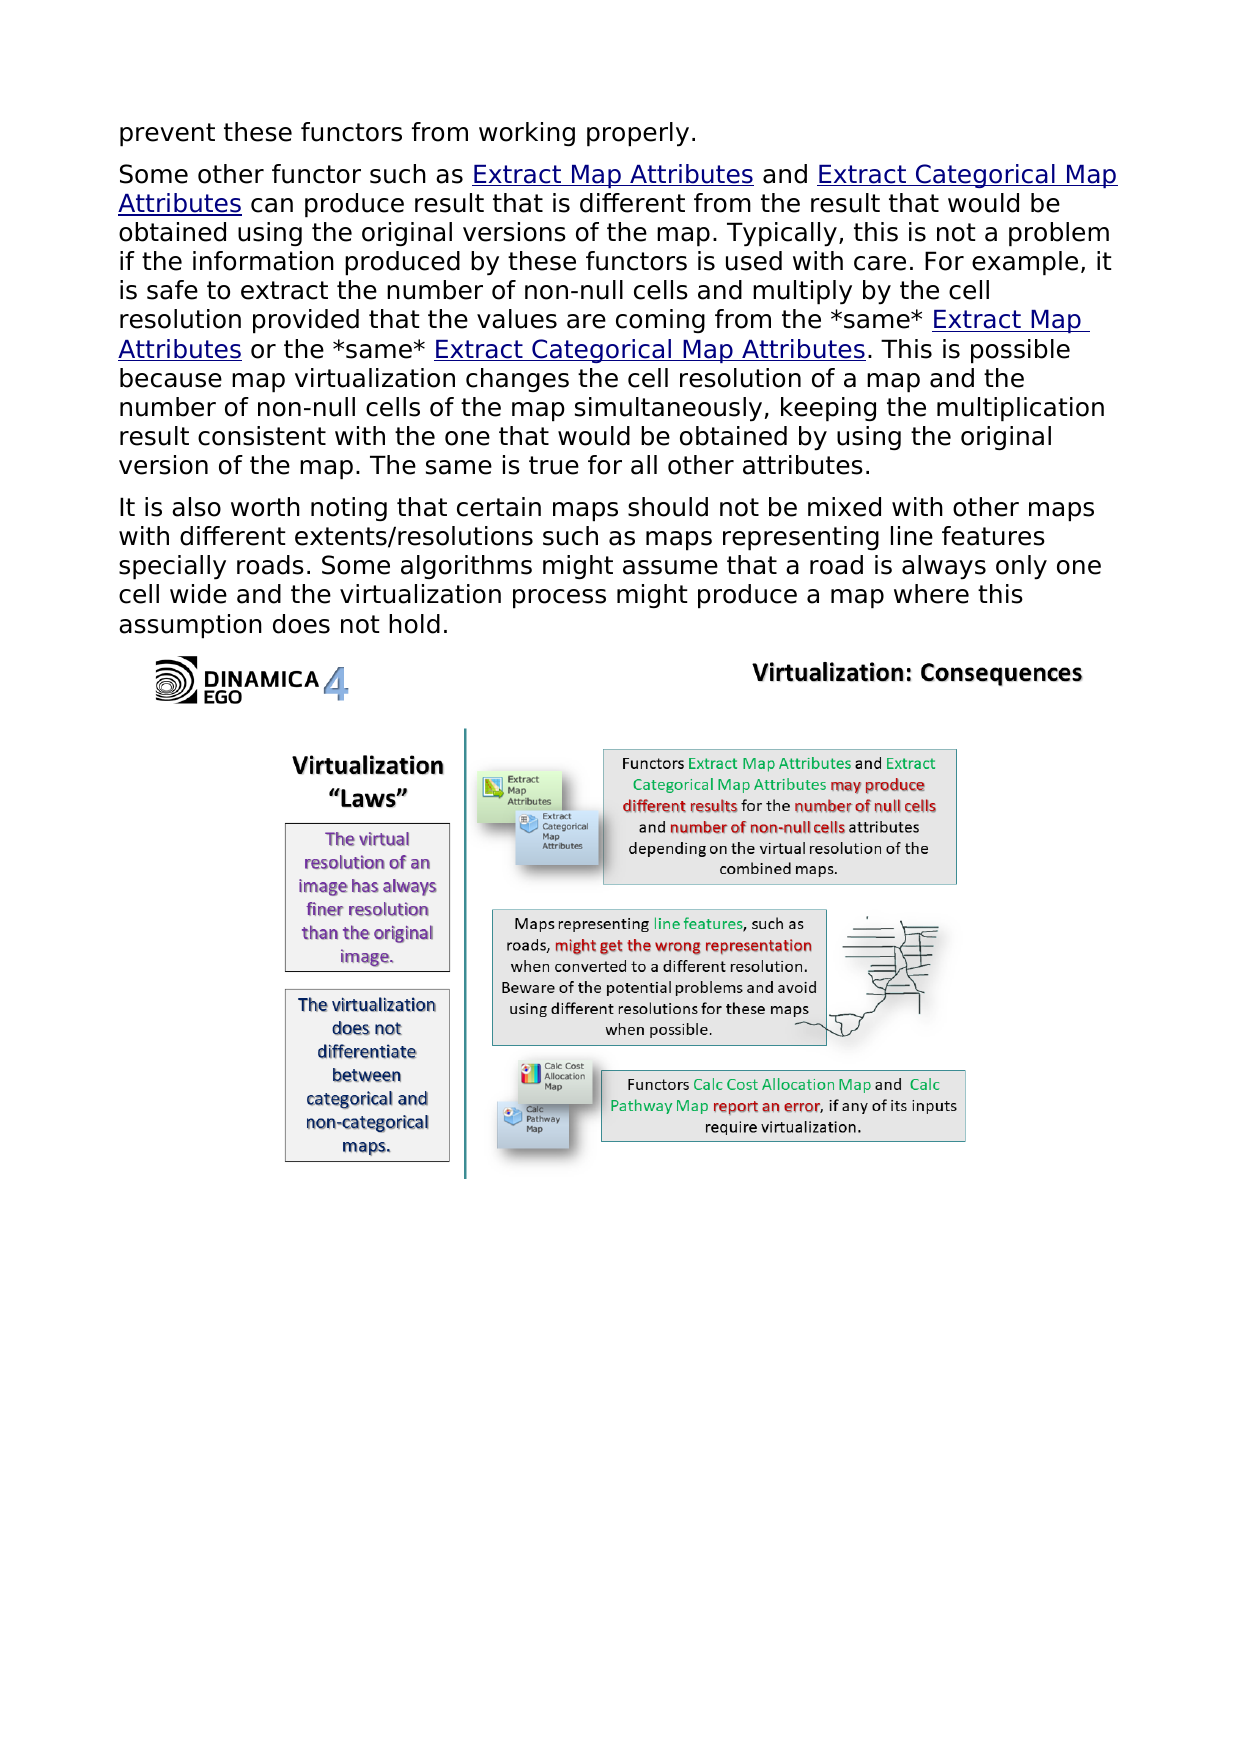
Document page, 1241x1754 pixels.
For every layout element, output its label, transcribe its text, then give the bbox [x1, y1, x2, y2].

text It is also worth noting that certain maps should not be mixed with other maps with different extents/resolutions such as maps representing line features specially roads. Some algorithms might assume that a road is always only one cell wide and the virtualization process might produce a map where this assumption does not hold. [118, 493, 1122, 639]
text Some other functor such as Extract Map Attributes and Extract Categorical Map Attributes can produce result that is different from the result that would be obtained using the original versions of the map. Typically, this is not a problem if the information produced by these functors is used with care. For example, it is safe to extract the number of non-null cells and multiply by the cell resolution provided that the values are coming from the *same* Extract Map Attributes or the *same* Extract Categorical Map Attributes. This is possible because map virtualization changes the cell resolution of a map and the number of non-null cells of the map simultaneously, keeping the multiplication result consistent with the one that would be obtained by using the original version of the map. The same is true for all other attributes. [118, 160, 1122, 481]
text prevent these functors from working properly. [118, 118, 1122, 147]
picture [151, 651, 1089, 1179]
